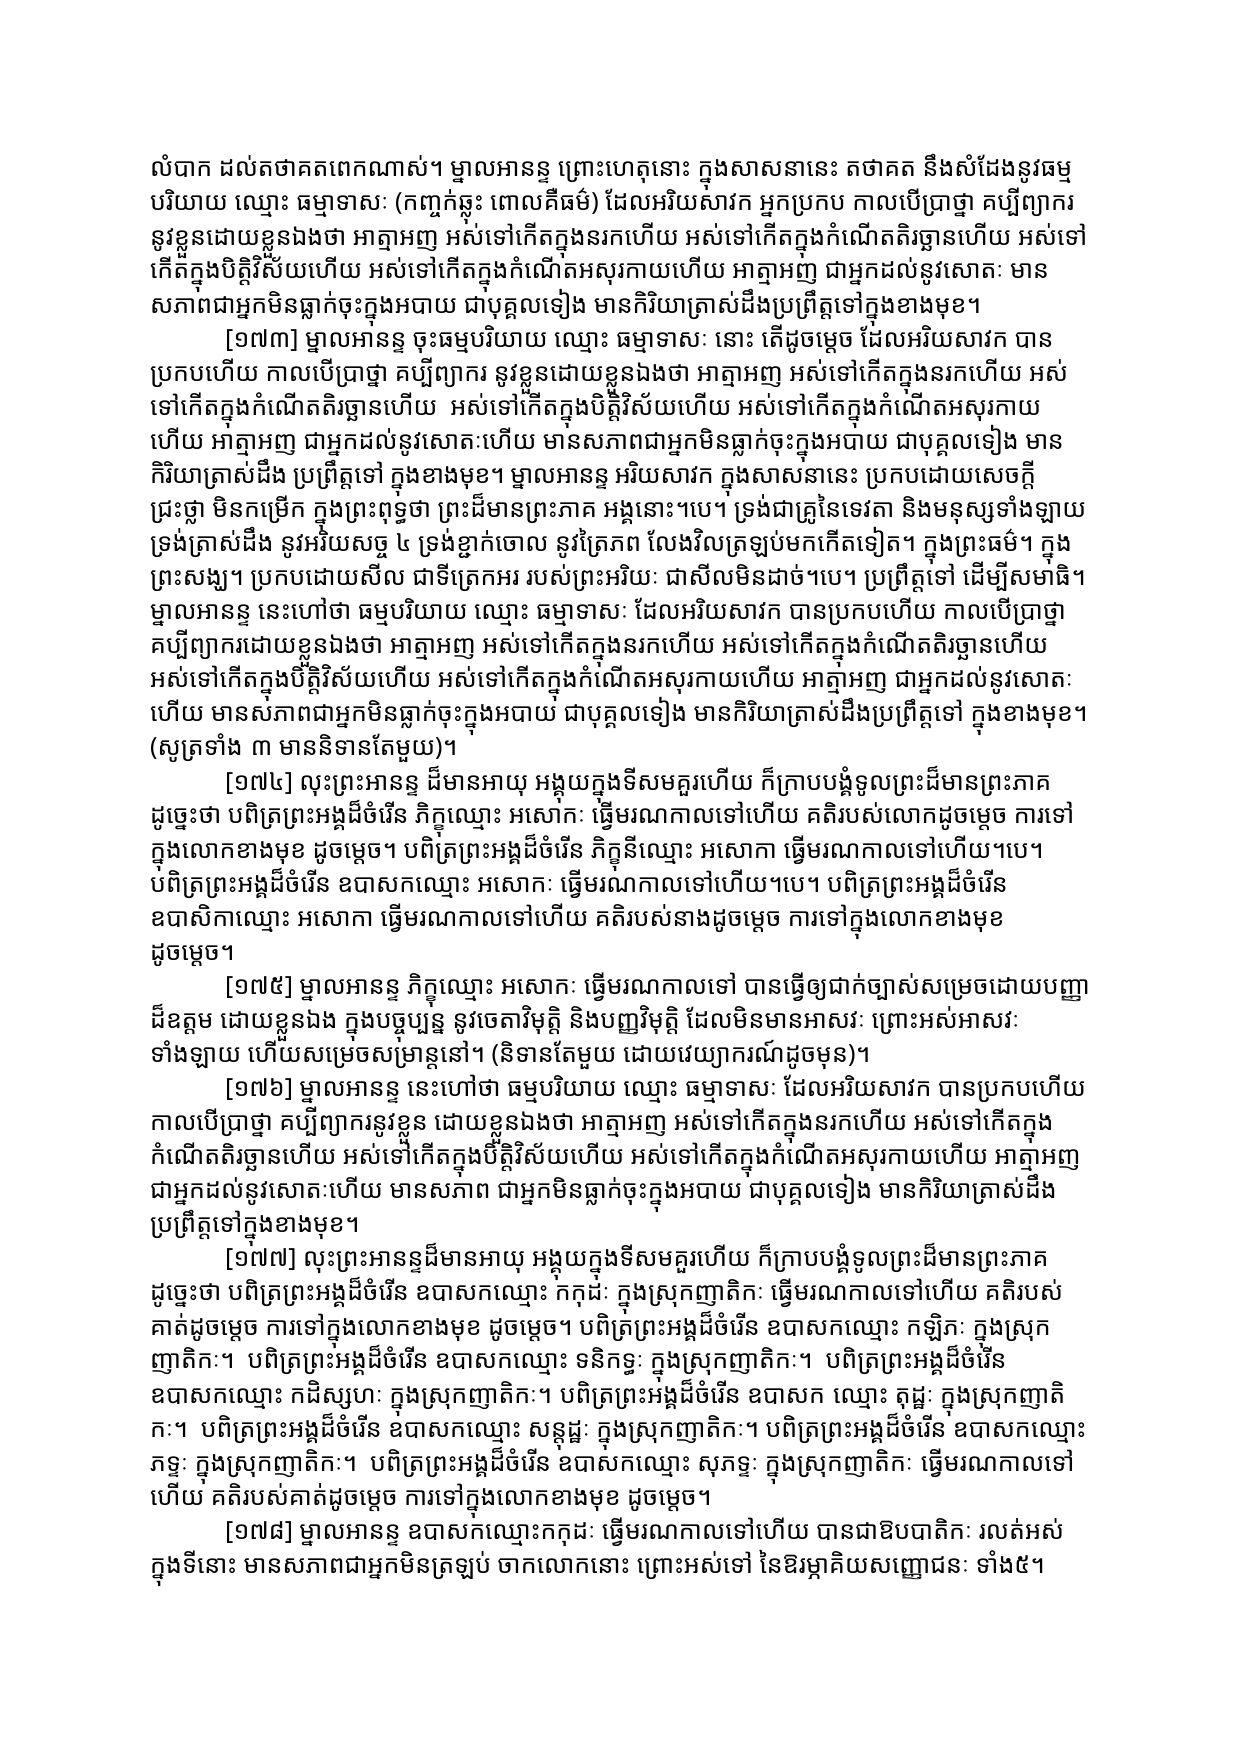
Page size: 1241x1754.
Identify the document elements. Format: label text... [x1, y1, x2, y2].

text [១៧៨] ម្នាល​អានន្ទ ឧបាសក​ឈ្មោះ​កកុដៈ ធ្វើ​មរណកាល​ទៅ​ហើយ​ បាន​ជា​ឱបបាតិកៈ ​រលត់​អស់​ក្នុង​ទី​នោះ ​មាន​សភាព​ជាអ្នក​មិន​ត្រឡប់ ចាក​លោក​នោះ ព្រោះ​អស់​ទៅ​ នៃ​ឱ​រម្ភាគិយ​សញ្ញោជនៈ​ ទាំង​៥។ ម្នាល​អានន្ទ ឧបាសក​ ឈ្មោះ​កឡិភៈ។ ម្នាល​អានន្ទ​ ឧបាសក​ឈ្មោះ ​ទនិកទ្ធៈ។​ ម្នាលអានន្ទ ឧបាសកឈ្មោះ កដិស្សហៈ។ ម្នាល​អានន្ទ​ ឧបាសក​ឈ្មោះ ​តុដ្ឋៈ។​​ ម្នាល​អានន្ទ​ ឧបាសក​ឈ្មោះ ​សន្តុដ្ឋៈ។​ ម្នាល​អានន្ទ​ ឧបាសក​ឈ្មោះ ​ភទ្ទៈ។ ម្នាល​អានន្ទ​ ឧបាសក​ឈ្មោះ ​សុភទ្ទៈ ធ្វើ​មរណកាល​ទៅ​ហើយ បានជា​ឱបបាតិកៈ រលត់​អស់​ក្នុងទី​នោះ មានសភាព​ ជាអ្នក​មិន​ត្រឡប់ចាក​លោក​នោះ ព្រោះ​អស់​ទៅ​នៃ​ឱ​រម្ភាគិយ​សញ្ញោ​ជនៈ ទាំង​ ៥។​ (​ឧបាសក​ទាំងអស់ បណ្ឌិត​គប្បី​ធ្វើ​ថា ​មាន​គតិ​តែ​មួយ)។ [150, 1512, 1090, 1581]
text [១៧៥] ម្នាល​អានន្ទ ភិក្ខុឈ្មោះ ​អសោកៈ ធ្វើ​មរណកាលទៅ បាន​ធ្វើ​ឲ្យ​ជាក់​ច្បាស់​សម្រេច​ដោយ​បញ្ញា​ ដ៏​ឧត្ដម ​ដោយ​ខ្លួនឯង​ ក្នុង​បច្ចុប្បន្ន​ នូវ​ចេតា​វិមុត្តិ និង​បញ្ញវិមុត្តិ ដែល​មិន​មាន​អាសវៈ ព្រោះ​អស់​អាសវៈទាំងឡាយ ហើយ​សម្រេច​​សម្រាន្ត​នៅ។ ​(​និទាន​​​​​​តែ​មួយ​ ដោយ​វេយ្យាករណ៍​ដូចមុន)។ [150, 967, 1090, 1070]
text [១៧៦] ម្នាល​អានន្ទ នេះ​ហៅ​ថា ធម្ម​បរិយាយ ​ឈ្មោះ ​ធម្មាទាសៈ ដែល​អរិយសាវក​ បាន​ប្រកប​ហើយ កាលបើ​ប្រាថ្នា គប្បី​ព្យាករ​នូវ​ខ្លួន ​ដោយ​ខ្លួនឯងថា អាត្មាអញ​ អស់​ទៅកើត​ក្នុង​នរក​ហើយ អស់ទៅ​កើត​ក្នុង​កំណើត​តិរច្ឆានហើយ អស់​ទៅកើត​ក្នុង​បិត្តិ​វិស័យ​ហើយ អស់​ទៅកើត​ក្នុង​កំណើត​អសុរកាយ​ហើយ អាត្មាអញ​ ជាអ្នក​ដល់​នូវ​​សោតៈហើយ មាន​សភាព​ ជា​អ្នក​មិន​ធ្លាក់ចុះ​ក្នុង​អបាយ ជា​បុគ្គល​ទៀង​ មានកិរិយា​ត្រាស់ដឹង​ ប្រ​ព្រឹត្ត​ទៅ​ក្នុង​ខាង​មុខ។ [150, 1070, 1090, 1240]
text [១៧៧] លុះ​ព្រះ​អានន្ទដ៏​មានអាយុ អង្គុយ​ក្នុងទី​សម​គួរ​ហើយ​ ក៏ក្រាប​បង្គំ​ទូល​ព្រះដ៏​មានព្រះ​ភាគ​ ដូច្នេះ​ថា បពិត្រ​ព្រះ​អង្គ​ដ៏​ចំរើន ឧបាសក​ឈ្មោះ​ កកុដៈ ​ក្នុង​ស្រុក​ញាតិកៈ ធ្វើ​មរណកាល​ទៅហើយ គតិរបស់​គាត់​ដូចម្ដេច​ ការ​ទៅក្នុងលោកខាង​មុខ ដូចម្ដេច។​ ​បពិត្រ​ព្រះ​អង្គ​ដ៏​ចំរើន ឧបាសកឈ្មោះ កឡិភៈ ​ក្នុងស្រុក​ញាតិកៈ។ ​ បពិត្រ​ព្រះ​អង្គ​ដ៏​ចំរើន ឧបាសកឈ្មោះ ទនិកទ្ធៈ ​ក្នុងស្រុក​ញាតិកៈ។ ​ បពិត្រ​ព្រះ​អង្គ​ដ៏​ចំរើន ឧបាសកឈ្មោះ កដិស្សហៈ ​ក្នុងស្រុក​ញាតិកៈ។​ បពិត្រ​ព្រះ​អង្គ​ដ៏​ចំរើន ឧបាសក ឈ្មោះ តុដ្ឋៈ​ ក្នុងស្រុក​ញាតិកៈ។ ​ បពិត្រ​ព្រះ​អង្គ​ដ៏​ចំរើន ឧបាសកឈ្មោះ​ សន្តុដ្ឋៈ​ ក្នុងស្រុក​ញាតិកៈ។ បពិត្រ​ព្រះ​អង្គ​ដ៏​ចំរើន ឧបាសកឈ្មោះ ភទ្ទៈ ​ក្នុងស្រុក​ញាតិកៈ។ ​ បពិត្រ​ព្រះ​អង្គ​ដ៏​ចំរើន ឧបាសកឈ្មោះ សុភទ្ទៈ ក្នុងស្រុក​ញាតិកៈ ធ្វើ​មរណកាល​ទៅហើយ គតិ​របស់​គាត់​ដូចម្ដេច ការ​ទៅក្នុង​លោក​ខាង​មុខ ដូចម្ដេច។ [150, 1240, 1090, 1512]
text [១៧៤] លុះព្រះ​អានន្ទ​ ដ៏​មានអាយុ អង្គុយ​ក្នុងទី​សមគួរ​ហើយ ក៏​ក្រាប​​បង្គំ​ទូល​ព្រះ​ដ៏​មានព្រះភាគ​ ដូច្នេះថា បពិត្រព្រះអង្គ​ដ៏​ចំរើន ភិក្ខុ​ឈ្មោះ ​អសោកៈ ធ្វើ​មរណ​កាល​​​ទៅ​ហើយ គតិរបស់​លោក​ដូចម្ដេច​​ ការ​ទៅ​ក្នុងលោក​ខា​ង​មុខ ​ដូចម្ដេច។ បពិត្រ​​​​​ព្រះអង្គ​ដ៏​ចំរើន ភិក្ខុនី​ឈ្មោះ ​អសោកា ធ្វើ​មរណ​កាល​ទៅហើយ។បេ។ បពិត្រព្រះអង្គ​ដ៏​ចំរើន ឧបាសក​ឈ្មោះ ​អសោកៈ ធ្វើ​មរណកាល​ទៅហើយ។បេ។​ បពិត្រព្រះអង្គ​ដ៏​ចំរើន ឧបាសិកា​ឈ្មោះ ​អសោកា ធ្វើ​មរណកាល​ទៅហើយ​ គតិរបស់​នាង​ដូចម្ដេច ការ​ទៅ​ក្នុង​លោក​ខាង​មុខ​ ដូចម្ដេច។ [150, 763, 1090, 967]
text [១៧២]​ ម្នាល​អានន្ទ​ មនុស្ស​ធ្វើ​មរណកាល​នេះ មិនជា​អស្ចារ្យអ្វី​ទេ កាល​បើ​មនុស្ស​នោះៗ ធ្វើ​មរណ​កាល​ហើយ អ្នក​ទាំងឡាយ នឹង​ចេះ​តែ​ចូល​មក​សួរ​សេចក្ដី​នុ៎ះ​នឹង​តថាគត។ ​ម្នាល​អានន្ទ នុ៎ះ​ជាហេតុ​នាំ​ឲ្យ​លំបាក​ ដល់​តថា​គត​ពេក​ណាស់។ ​ម្នាល​អានន្ទ ព្រោះ​ហេតុ​នោះ ​ក្នុង​សាសនានេះ តថាគត ​នឹង​សំដែង​នូវ​ធម្ម​បរិយាយ ​ឈ្មោះ ​ធម្មាទាសៈ (កញ្ចក់​ឆ្លុះ​ ពោល​គឺធម៌) ដែល​អរិយ​សាវក អ្នក​ប្រ​កប កាល​បើ​ប្រាថ្នា​ គប្បី​ព្យាករ​ នូវខ្លួន​ដោយ​ខ្លួនឯងថា អាត្មាអញ អស់​ទៅកើត​ក្នុង​នរក​ហើយ អស់​ទៅកើតក្នុង​កំណើត​តិរច្ឆានហើយ អស់​ទៅកើត​ក្នុង​បិត្តិវិស័យហើយ អស់​ទៅកើត​ក្នុង​កំណើត​អសុរកាយ​​ហើយ អាត្មាអញ​ ជាអ្នកដល់​នូវ​សោតៈ មានសភាព​ជាអ្នក​មិន​ធ្លាក់​ចុះ​ក្នុង​អបាយ ជាបុគ្គលទៀង​ មានកិរិយា​ត្រាស់ដឹងប្រព្រឹត្ត​ទៅក្នុងខាងមុខ។ [150, 150, 1090, 320]
text [១៧៣] ម្នាលអានន្ទ​ ចុះ​ធម្ម​បរិយាយ ​ឈ្មោះ ​ធម្មាទាសៈ​ នោះ តើដូចម្ដេច​ ដែល​អរិយសាវក​ បាន​ប្រកប​ហើយ កាល​បើ​ប្រាថ្នា គប្បី​ព្យាករ នូវខ្លួន​ដោយ​ខ្លួន​ឯងថា អាត្មា​អញ ​អស់​ទៅ​កើត​ក្នុង​នរក​ហើយ​ អស់​ទៅ​កើតក្នុង​កំណើត​តិរច្ឆានហើយ អស់ទៅ​កើត​​​ក្នុង​បិត្តិ​វិស័យ​ហើយ អស់​ទៅ​កើត​ក្នុងកំណើត​អសុរកាយ​ហើយ​ អាត្មាអញ ​ជាអ្នក​ដល់​នូវ​សោតៈ​ហើយ​ មាន​សភាព​ជាអ្នក​មិន​ធ្លាក់​ចុះ​ក្នុងអបាយ ជាបុគ្គលទៀង មាន​កិរិយា​ត្រាស់​ដឹង​ ប្រ​ព្រឹត្ត​ទៅ ក្នុង​ខាង​មុខ។ ​ម្នាល​អានន្ទ អរិយ​សាវក ​ក្នុង​សាសនា​​​​​នេះ ប្រកបដោយ​សេចក្ដី​ជ្រះថ្លា​ មិន​កម្រើក​ ក្នុង​ព្រះ​ពុទ្ធ​ថា ព្រះ​ដ៏​មានព្រះ​ភាគ ​អង្គ​នោះ​។បេ។ ​ទ្រង់​ជាគ្រូ​នៃ​ទេវតា​ និង​មនុស្ស​ទាំងឡាយ ទ្រង់​ត្រាស់​ដឹង ​នូវ​អរិយ​សច្ច ៤ ទ្រង់​ខ្ជាក់ចោល ​នូវ​ត្រៃ​ភព លែង​វិល​ត្រឡប់​មក​កើតទៀត។ ក្នុង​ព្រះ​ធម៌​។ ក្នុងព្រះសង្ឃ។ ប្រកប​ដោយ​សីល​ ជាទី​ត្រេកអរ ​របស់​ព្រះ​អរិយៈ ជាសីល​មិន​ដាច់។បេ។ ​ប្រព្រឹត្ត​ទៅ​ ដើម្បី​សមាធិ។ ម្នាល​អានន្ទ នេះ​ហៅ​ថា ធម្ម​បរិយាយ​ ឈ្មោះ ​ធម្មា​ទាសៈ ដែល​អរិយ​សាវក ​បាន​ប្រកប​ហើយ កាល​បើ​ប្រាថ្នា គប្បី​ព្យាករ​ដោយ​​ខ្លួនឯង​ថា អាត្មាអញ​ អស់​ទៅកើត​ក្នុង​នរក​ហើយ អស់ទៅ​កើត​ក្នុង​កំណើត​តិរច្ឆានហើយ អស់​ទៅកើត​ក្នុង​បិត្តិ​វិស័យ​ហើយ អស់​ទៅកើត​ក្នុង​កំណើត​អសុរកាយ​ហើយ អាត្មាអញ ​ជាអ្នក​ដល់​នូវ​​សោតៈហើយ មាន​សភាព​ជា​អ្នក​មិន​ធ្លាក់ចុះ​ក្នុង​អបាយ ជា​បុគ្គល​ទៀង​ មានកិរិយា​ត្រាស់ដឹង​ប្រ​ព្រឹត្ត​ទៅ​ ក្នុង​ខាង​មុខ។ (សូត្រ​ទាំង​ ៣ មាននិទានតែមួយ)។ ​ [150, 320, 1090, 763]
